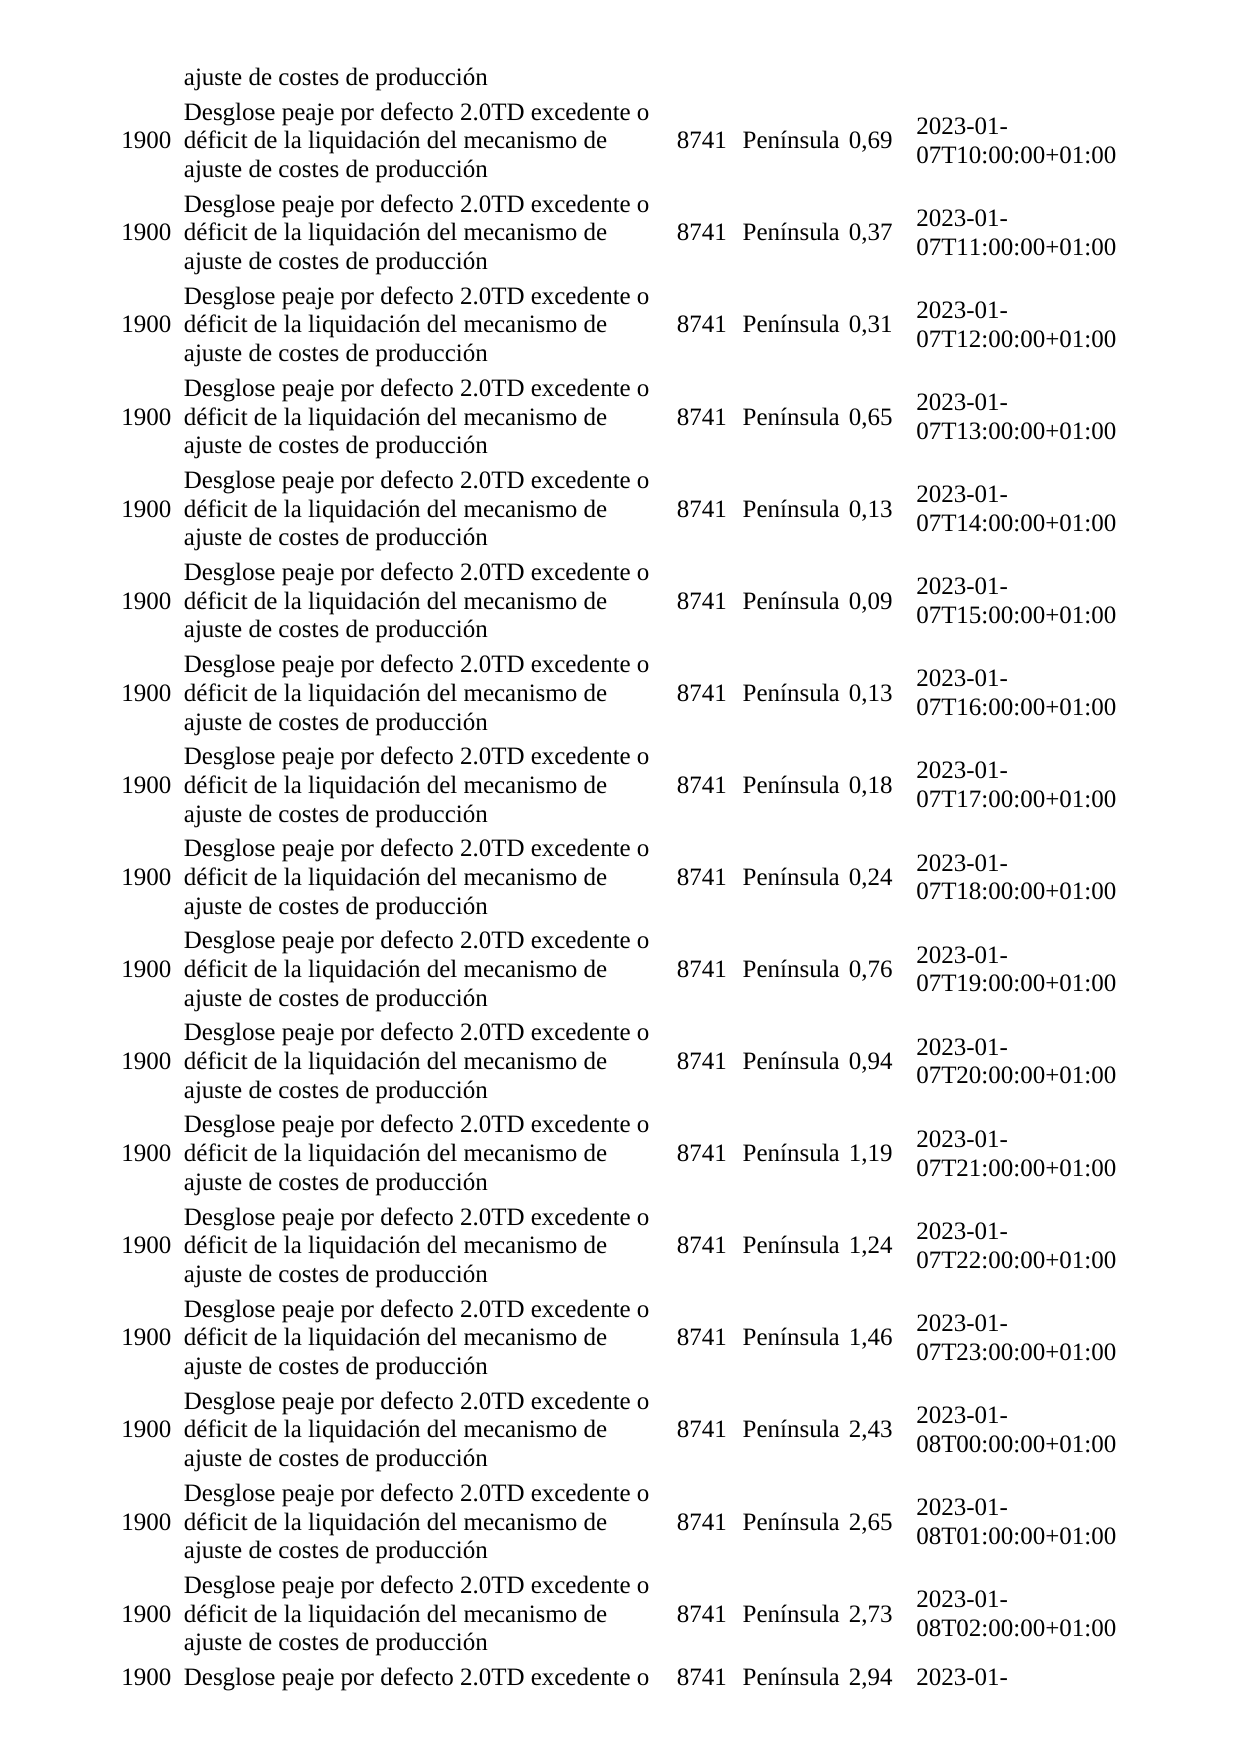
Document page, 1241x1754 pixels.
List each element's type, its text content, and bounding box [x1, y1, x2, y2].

table_cell 8741 [674, 1291, 739, 1383]
table_cell 1900 [118, 923, 181, 1014]
table_cell Desglose peaje por defecto 2.0TD excedente o déficit de la liquidación del mecanismo de ajuste de costes de producción [181, 278, 674, 370]
table_cell Península [740, 278, 846, 370]
table_cell Desglose peaje por defecto 2.0TD excedente o déficit de la liquidación del mecanismo de ajuste de costes de producción [181, 370, 674, 462]
table_cell Desglose peaje por defecto 2.0TD excedente o déficit de la liquidación del mecanismo de ajuste de costes de producción [181, 646, 674, 738]
table_cell [740, 59, 846, 94]
table_cell 0,76 [846, 923, 913, 1014]
table_cell 2,73 [846, 1567, 913, 1659]
table_cell 8741 [674, 1015, 739, 1107]
table_cell 1900 [118, 370, 181, 462]
table_cell Desglose peaje por defecto 2.0TD excedente o déficit de la liquidación del mecanismo de ajuste de costes de producción [181, 1291, 674, 1383]
table_cell 8741 [674, 278, 739, 370]
table_cell 8741 [674, 1475, 739, 1567]
table_cell Desglose peaje por defecto 2.0TD excedente o déficit de la liquidación del mecanismo de ajuste de costes de producción [181, 830, 674, 922]
table_cell Desglose peaje por defecto 2.0TD excedente o déficit de la liquidación del mecanismo de ajuste de costes de producción [181, 1383, 674, 1475]
table_cell 1,46 [846, 1291, 913, 1383]
table_cell Desglose peaje por defecto 2.0TD excedente o [181, 1659, 674, 1694]
table_cell 8741 [674, 646, 739, 738]
table_cell 2023-01-07T21:00:00+01:00 [913, 1107, 1181, 1199]
table_cell Península [740, 1015, 846, 1107]
table_cell 0,69 [846, 94, 913, 186]
table_cell Desglose peaje por defecto 2.0TD excedente o déficit de la liquidación del mecanismo de ajuste de costes de producción [181, 94, 674, 186]
table_cell Desglose peaje por defecto 2.0TD excedente o déficit de la liquidación del mecanismo de ajuste de costes de producción [181, 738, 674, 830]
table_cell 8741 [674, 738, 739, 830]
table_cell Desglose peaje por defecto 2.0TD excedente o déficit de la liquidación del mecanismo de ajuste de costes de producción [181, 1015, 674, 1107]
table_cell Desglose peaje por defecto 2.0TD excedente o déficit de la liquidación del mecanismo de ajuste de costes de producción [181, 1107, 674, 1199]
table_cell 8741 [674, 830, 739, 922]
table_cell 1900 [118, 1291, 181, 1383]
table_cell Península [740, 186, 846, 278]
table_cell [118, 59, 181, 94]
table_cell Desglose peaje por defecto 2.0TD excedente o déficit de la liquidación del mecanismo de ajuste de costes de producción [181, 1199, 674, 1291]
table_cell ajuste de costes de producción [181, 59, 674, 94]
table_cell 8741 [674, 554, 739, 646]
table_cell 8741 [674, 1199, 739, 1291]
table_cell 1900 [118, 94, 181, 186]
table_cell 0,09 [846, 554, 913, 646]
table_cell 1900 [118, 1015, 181, 1107]
table_cell 2023-01-07T18:00:00+01:00 [913, 830, 1181, 922]
table_cell Desglose peaje por defecto 2.0TD excedente o déficit de la liquidación del mecanismo de ajuste de costes de producción [181, 554, 674, 646]
table_cell 2023-01-07T23:00:00+01:00 [913, 1291, 1181, 1383]
table_cell Península [740, 370, 846, 462]
table_cell 2023-01-08T02:00:00+01:00 [913, 1567, 1181, 1659]
table_cell Península [740, 1475, 846, 1567]
table_cell Península [740, 1291, 846, 1383]
table_cell 0,37 [846, 186, 913, 278]
table_cell 2023-01-07T13:00:00+01:00 [913, 370, 1181, 462]
table_cell 1,19 [846, 1107, 913, 1199]
table_cell 2,65 [846, 1475, 913, 1567]
table_cell 0,65 [846, 370, 913, 462]
table_cell Desglose peaje por defecto 2.0TD excedente o déficit de la liquidación del mecanismo de ajuste de costes de producción [181, 462, 674, 554]
table_cell 2023-01-07T12:00:00+01:00 [913, 278, 1181, 370]
table_cell 1900 [118, 830, 181, 922]
table_cell Desglose peaje por defecto 2.0TD excedente o déficit de la liquidación del mecanismo de ajuste de costes de producción [181, 923, 674, 1014]
table_cell 2023-01-07T10:00:00+01:00 [913, 94, 1181, 186]
table_cell 2023-01- [913, 1659, 1181, 1694]
table_cell Península [740, 1199, 846, 1291]
table_cell 1900 [118, 1107, 181, 1199]
table_cell 1900 [118, 646, 181, 738]
table_cell Desglose peaje por defecto 2.0TD excedente o déficit de la liquidación del mecanismo de ajuste de costes de producción [181, 1475, 674, 1567]
table_cell 8741 [674, 462, 739, 554]
table_cell 2023-01-07T14:00:00+01:00 [913, 462, 1181, 554]
table_cell 2023-01-07T19:00:00+01:00 [913, 923, 1181, 1014]
table_cell 1,24 [846, 1199, 913, 1291]
table_cell 1900 [118, 186, 181, 278]
table_cell 0,31 [846, 278, 913, 370]
table_cell Península [740, 830, 846, 922]
table_cell Península [740, 646, 846, 738]
table_cell 2,43 [846, 1383, 913, 1475]
table_cell 1900 [118, 738, 181, 830]
table_cell 1900 [118, 1567, 181, 1659]
table_cell Península [740, 1107, 846, 1199]
table_cell 1900 [118, 462, 181, 554]
table_cell 0,13 [846, 462, 913, 554]
table_cell Península [740, 554, 846, 646]
table_cell 1900 [118, 1383, 181, 1475]
table_cell Desglose peaje por defecto 2.0TD excedente o déficit de la liquidación del mecanismo de ajuste de costes de producción [181, 1567, 674, 1659]
table_cell 8741 [674, 1659, 739, 1694]
table_cell 0,13 [846, 646, 913, 738]
table_cell 0,18 [846, 738, 913, 830]
table_cell Península [740, 462, 846, 554]
table_cell Península [740, 923, 846, 1014]
table_cell 2023-01-07T11:00:00+01:00 [913, 186, 1181, 278]
table_cell 2023-01-07T20:00:00+01:00 [913, 1015, 1181, 1107]
table_cell Península [740, 1383, 846, 1475]
table_cell 8741 [674, 1107, 739, 1199]
table_cell 1900 [118, 1199, 181, 1291]
table_cell 1900 [118, 1659, 181, 1694]
table_cell Península [740, 1659, 846, 1694]
table_cell Península [740, 1567, 846, 1659]
table_cell [913, 59, 1181, 94]
table_cell Desglose peaje por defecto 2.0TD excedente o déficit de la liquidación del mecanismo de ajuste de costes de producción [181, 186, 674, 278]
table_cell 8741 [674, 1567, 739, 1659]
table_cell 0,94 [846, 1015, 913, 1107]
table_cell 2023-01-07T17:00:00+01:00 [913, 738, 1181, 830]
table_cell 8741 [674, 923, 739, 1014]
table_cell 1900 [118, 278, 181, 370]
table_cell 8741 [674, 94, 739, 186]
table_cell 2023-01-07T16:00:00+01:00 [913, 646, 1181, 738]
table_cell Península [740, 738, 846, 830]
table_cell 8741 [674, 1383, 739, 1475]
table_cell 2023-01-08T01:00:00+01:00 [913, 1475, 1181, 1567]
table_cell 2,94 [846, 1659, 913, 1694]
table_cell 1900 [118, 554, 181, 646]
table_cell Península [740, 94, 846, 186]
table_cell 8741 [674, 186, 739, 278]
table_cell 2023-01-07T22:00:00+01:00 [913, 1199, 1181, 1291]
table_cell 2023-01-08T00:00:00+01:00 [913, 1383, 1181, 1475]
table_cell [674, 59, 739, 94]
table_cell [846, 59, 913, 94]
table_cell 1900 [118, 1475, 181, 1567]
table_cell 2023-01-07T15:00:00+01:00 [913, 554, 1181, 646]
table_cell 8741 [674, 370, 739, 462]
table_cell 0,24 [846, 830, 913, 922]
